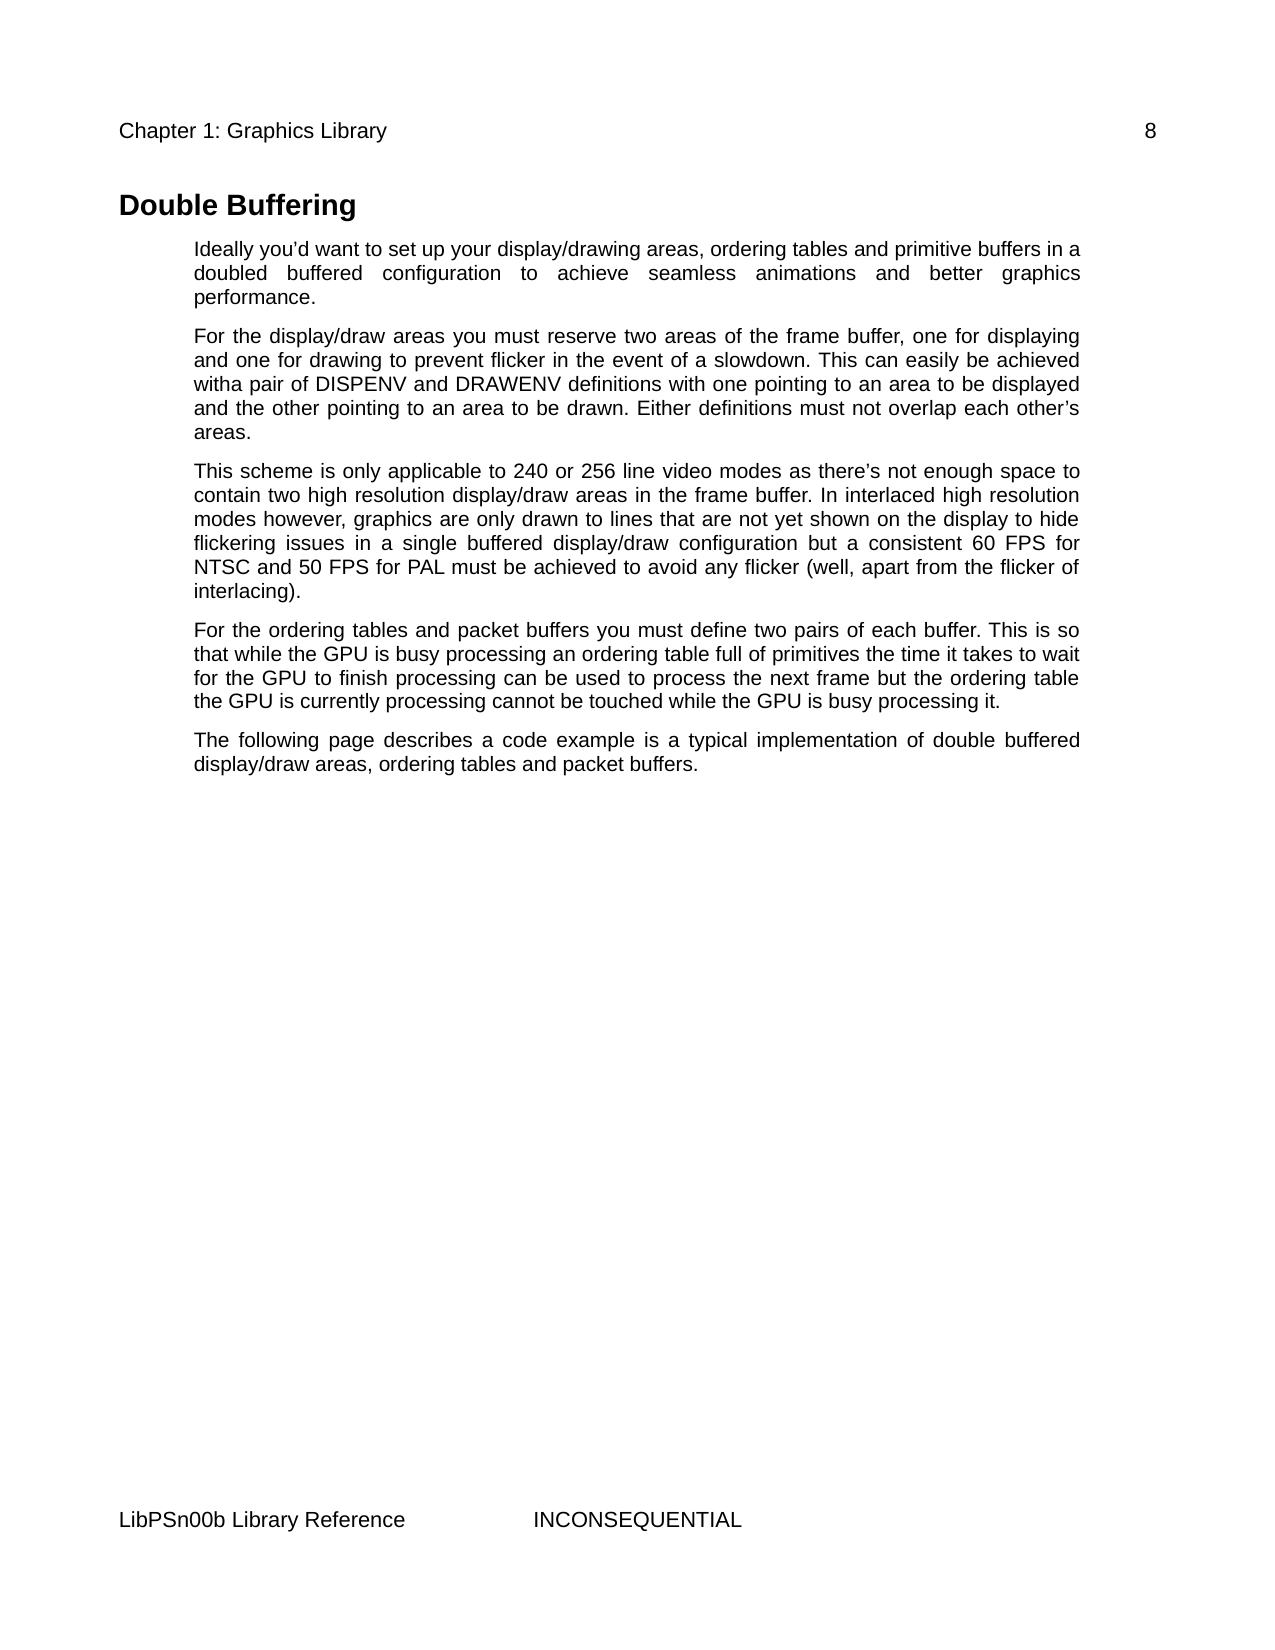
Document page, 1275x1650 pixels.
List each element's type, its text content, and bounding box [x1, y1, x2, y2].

text This scheme is only applicable to 240 or 256 line video modes as there’s not enough space to contain two high resolution display/draw areas in the frame buffer. In interlaced high resolution modes however, graphics are only drawn to lines that are not yet shown on the display to hide flickering issues in a single buffered display/draw configuration but a consistent 60 FPS for NTSC and 50 FPS for PAL must be achieved to avoid any flicker (well, apart from the flicker of interlacing). [193, 459, 1081, 602]
text For the ordering tables and packet buffers you must define two pairs of each buffer. This is so that while the GPU is busy processing an ordering table full of primitives the time it takes to wait for the GPU to finish processing can be used to process the next frame but the ordering table the GPU is currently processing cannot be touched while the GPU is busy processing it. [193, 617, 1081, 713]
text For the display/draw areas you must reserve two areas of the frame buffer, one for displaying and one for drawing to prevent flicker in the event of a slowdown. This can easily be achieved witha pair of DISPENV and DRAWENV definitions with one pointing to an area to be displayed and the other pointing to an area to be drawn. Either definitions must not overlap each other’s areas. [193, 324, 1081, 444]
text The following page describes a code example is a typical implementation of double buffered display/draw areas, ordering tables and packet buffers. [193, 728, 1081, 776]
text Ideally you’d want to set up your display/drawing areas, ordering tables and primitive buffers in a doubled buffered configuration to achieve seamless animations and better graphics performance. [193, 237, 1081, 309]
subtitle Double Buffering [118, 188, 1156, 222]
